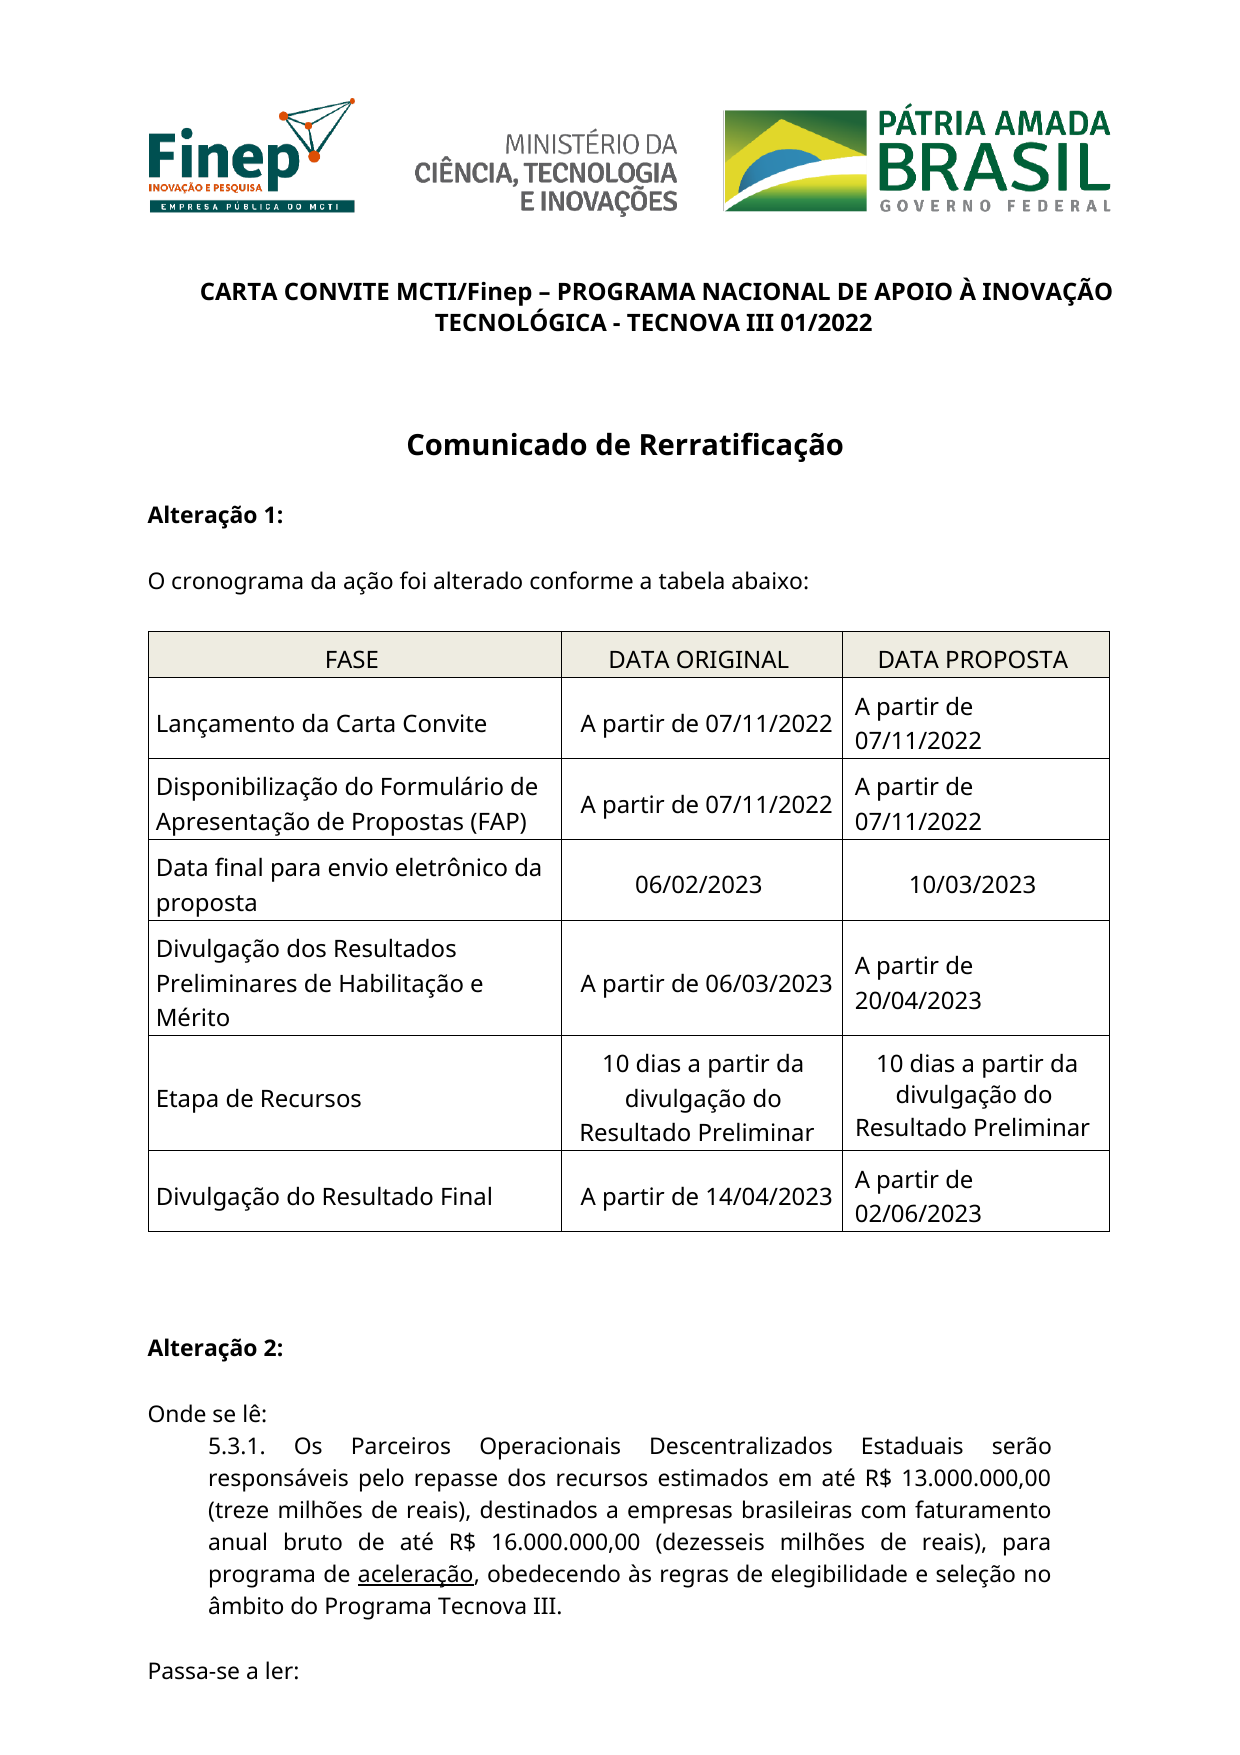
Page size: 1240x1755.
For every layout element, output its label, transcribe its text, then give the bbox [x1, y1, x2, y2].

subtitle Comunicado de Rerratificação [141, 424, 1116, 464]
table_header FASE [149, 632, 561, 677]
table_cell A partir de 07/11/2022 [843, 678, 1109, 758]
table_cell A partir de 14/04/2023 [562, 1151, 842, 1231]
table_header DATA PROPOSTA [843, 632, 1109, 677]
text Passa-se a ler: [147, 1655, 1052, 1686]
text Alteração 1: [147, 499, 1116, 530]
table_cell A partir de 06/03/2023 [562, 921, 842, 1035]
table_cell Data final para envio eletrônico da proposta [149, 840, 561, 920]
text 5.3.1. Os Parceiros Operacionais Descentralizados Estaduais serão responsáveis pelo repasse dos recursos estimados em até R$ 13.000.000,00 (treze milhões de reais), destinados a empresas brasileiras com faturamento anual bruto de até R$ 16.000.000,00 (dezesseis milhões de reais), para programa de aceleração, obedecendo às regras de elegibilidade e seleção no âmbito do Programa Tecnova III. [208, 1430, 1052, 1621]
table_cell A partir de 07/11/2022 [562, 678, 842, 758]
table_cell 10/03/2023 [843, 840, 1109, 920]
table_cell Etapa de Recursos [149, 1036, 561, 1150]
table_cell 06/02/2023 [562, 840, 842, 920]
table_cell 10 dias a partir da divulgação do Resultado Preliminar [843, 1036, 1109, 1150]
table_cell A partir de 07/11/2022 [843, 759, 1109, 839]
text O cronograma da ação foi alterado conforme a tabela abaixo: [147, 565, 1052, 597]
table_cell A partir de 20/04/2023 [843, 921, 1109, 1035]
text Onde se lê: [147, 1398, 1052, 1429]
table_cell Divulgação dos Resultados Preliminares de Habilitação e Mérito [149, 921, 561, 1035]
table_cell Disponibilização do Formulário de Apresentação de Propostas (FAP) [149, 759, 561, 839]
text CARTA CONVITE MCTI/Finep – PROGRAMA NACIONAL DE APOIO À INOVAÇÃO TECNOLÓGICA - TECNOVA III 01/2022 [197, 274, 1116, 338]
text Alteração 2: [147, 1332, 1116, 1363]
table_cell A partir de 02/06/2023 [843, 1151, 1109, 1231]
table_cell Divulgação do Resultado Final [149, 1151, 561, 1231]
table_cell 10 dias a partir da divulgação do Resultado Preliminar [562, 1036, 842, 1150]
table_header DATA ORIGINAL [562, 632, 842, 677]
table_cell Lançamento da Carta Convite [149, 678, 561, 758]
table_cell A partir de 07/11/2022 [562, 759, 842, 839]
